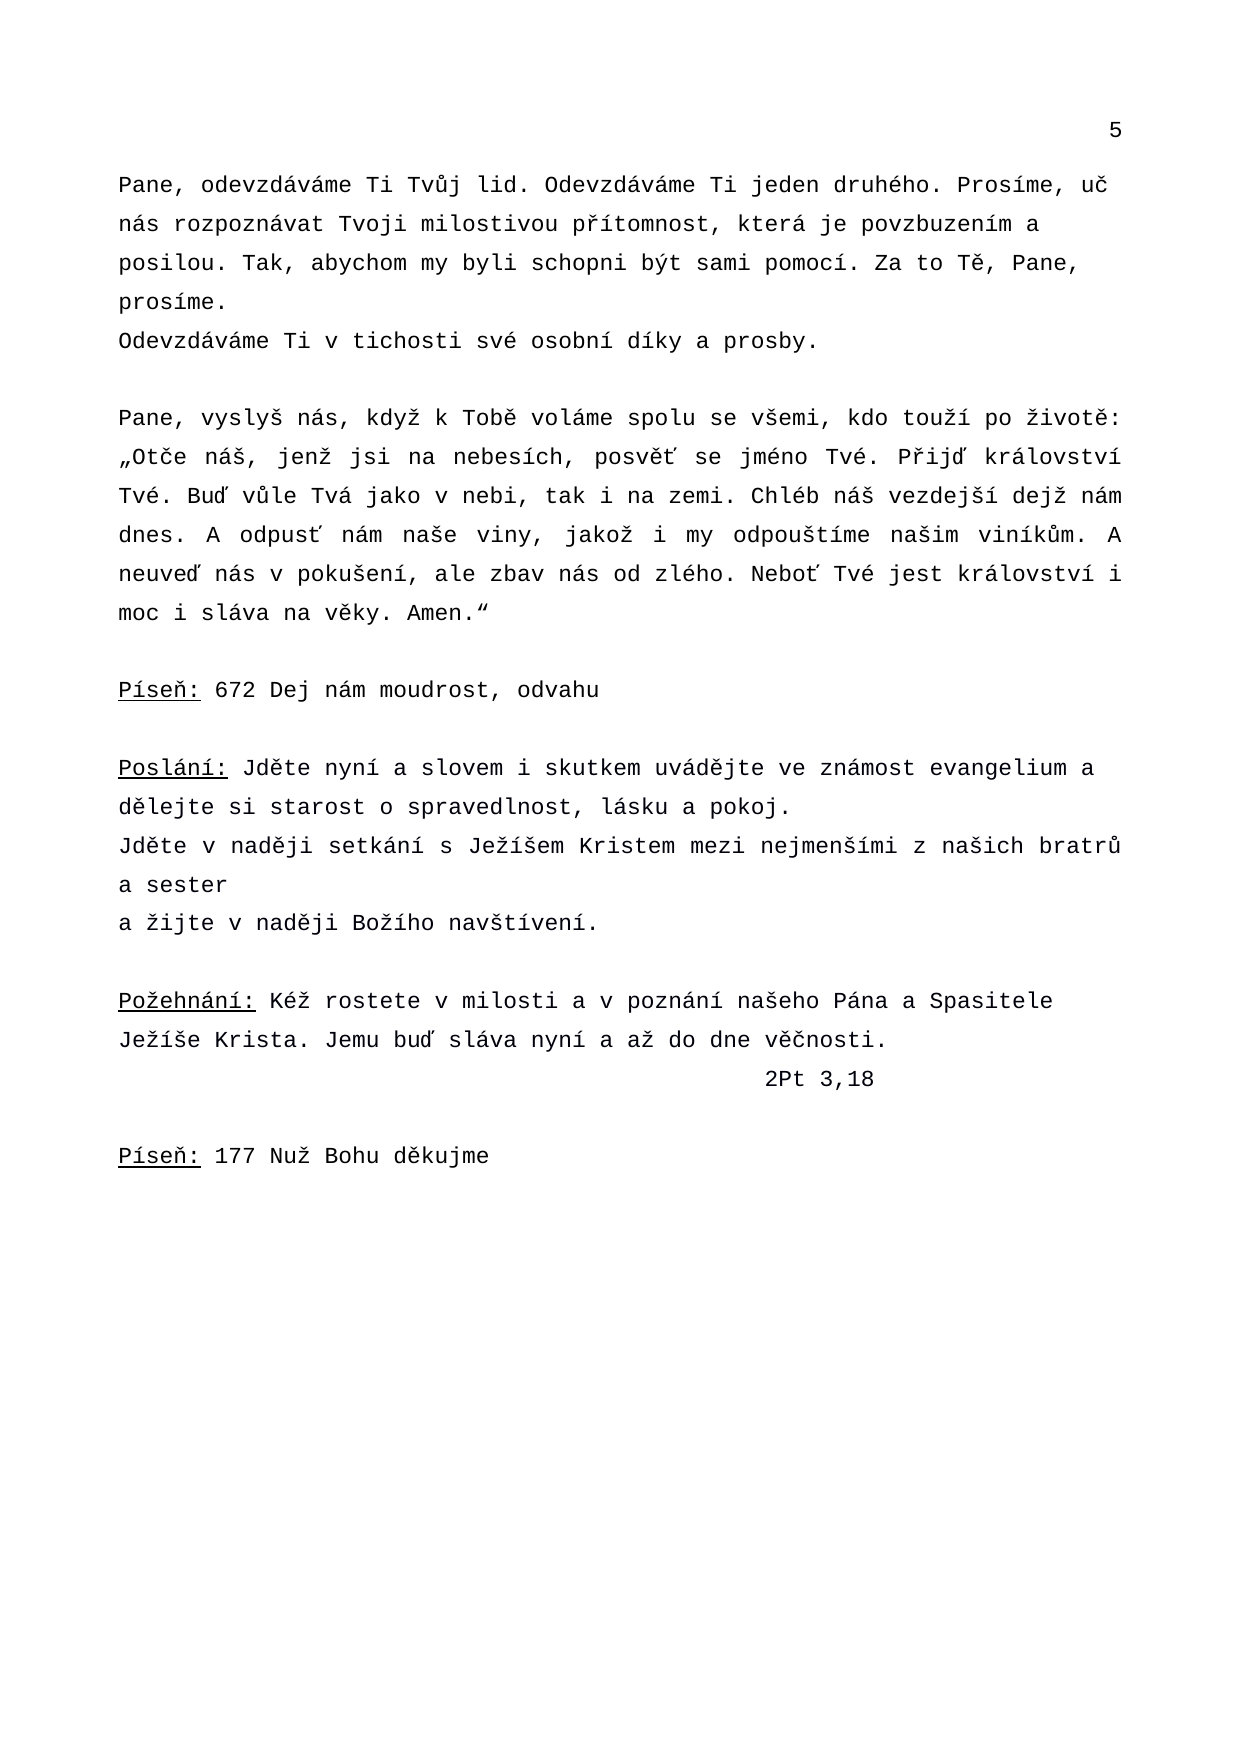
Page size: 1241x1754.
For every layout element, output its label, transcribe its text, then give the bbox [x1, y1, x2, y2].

text Odevzdáváme Ti v tichosti své osobní díky a prosby. [118, 329, 1122, 355]
text 2Pt 3,18 [118, 1067, 1122, 1093]
text Píseň: 177 Nuž Bohu děkujme [118, 1145, 1122, 1171]
text Pane, vyslyš nás, když k Tobě voláme spolu se všemi, kdo touží po životě: „Otče náš, jenž jsi na nebesích, posvěť se jméno Tvé. Přijď království Tvé. Buď vůle Tvá jako v nebi, tak i na zemi. Chléb náš vezdejší dejž nám dnes. A odpusť nám naše viny, jakož i my odpouštíme našim viníkům. A neuveď nás v pokušení, ale zbav nás od zlého. Neboť Tvé jest království i moc i sláva na věky. Amen.“ [118, 407, 1122, 627]
text Píseň: 672 Dej nám moudrost, odvahu [118, 679, 1122, 704]
text Jděte v naději setkání s Ježíšem Kristem mezi nejmenšími z našich bratrů a sester [118, 834, 1122, 899]
text Pane, odevzdáváme Ti Tvůj lid. Odevzdáváme Ti jeden druhého. Prosíme, uč nás rozpoznávat Tvoji milostivou přítomnost, která je povzbuzením a posilou. Tak, abychom my byli schopni být sami pomocí. Za to Tě, Pane, prosíme. [118, 173, 1122, 316]
text Poslání: Jděte nyní a slovem i skutkem uvádějte ve známost evangelium a dělejte si starost o spravedlnost, lásku a pokoj. [118, 756, 1122, 821]
text Požehnání: Kéž rostete v milosti a v poznání našeho Pána a Spasitele Ježíše Krista. Jemu buď sláva nyní a až do dne věčnosti. [118, 989, 1122, 1054]
text a žijte v naději Božího navštívení. [118, 912, 1122, 938]
